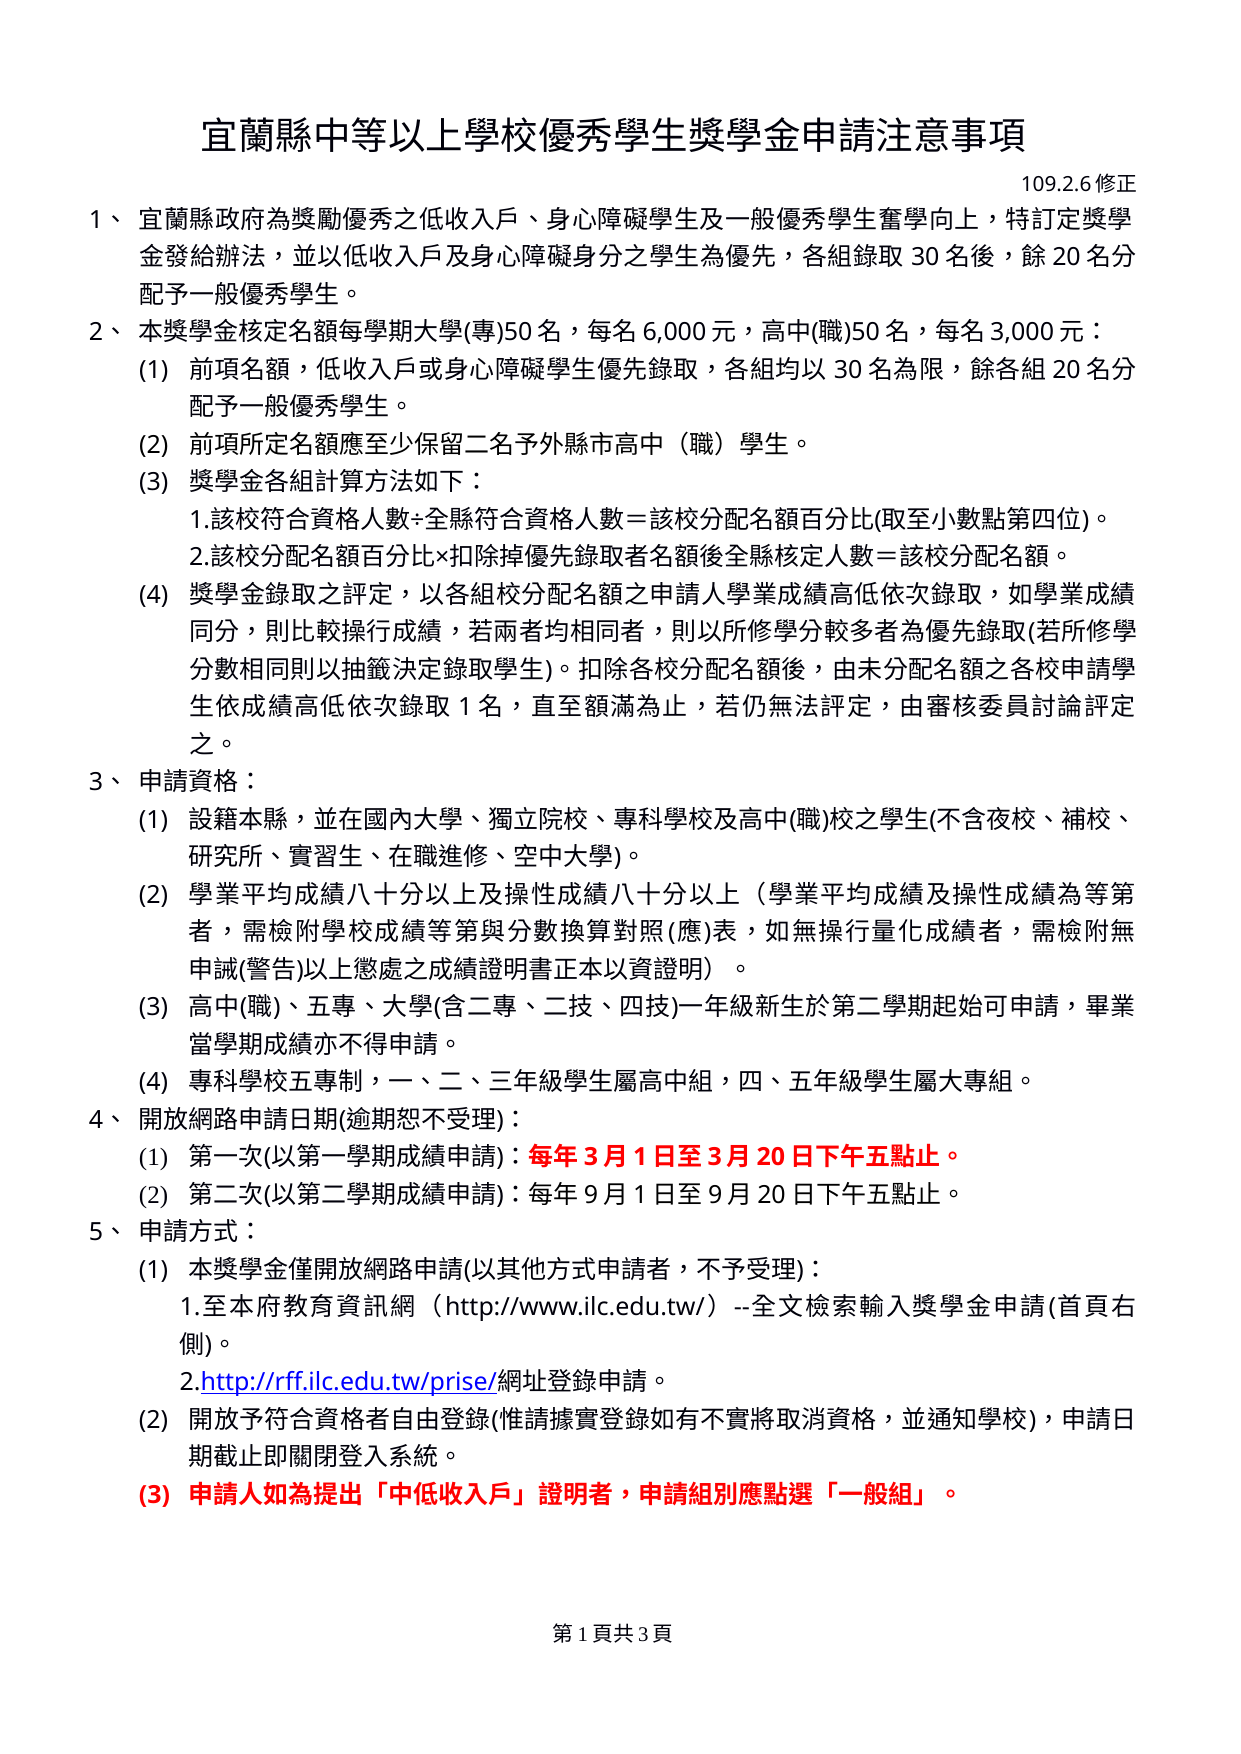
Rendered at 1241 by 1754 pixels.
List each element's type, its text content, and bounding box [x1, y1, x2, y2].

list 前項名額，低收入戶或身心障礙學生優先錄取，各組均以30名為限，餘各組20名分配予一般優秀學生。 [139, 348, 1137, 423]
list 第二次(以第二學期成績申請)：每年9月1日至 9月20日下午五點止。 [139, 1173, 1137, 1211]
text 宜蘭縣中等以上學校優秀學生獎學金申請注意事項 [89, 106, 1137, 161]
list 本獎學金僅開放網路申請(以其他方式申請者，不予受理)： [139, 1248, 1137, 1286]
list 第一次(以第一學期成績申請)：每年3月1日至3月20日下午五點止。 [139, 1136, 1137, 1173]
list 獎學金錄取之評定，以各組校分配名額之申請人學業成績高低依次錄取，如學業成績同分，則比較操行成績，若兩者均相同者，則以所修學分較多者為優先錄取(若所修學分數相同則以抽籤決定錄取學生)。扣除各校分配名額後，由未分配名額之各校申請學生依成績高低依次錄取1名，直至額滿為止，若仍無法評定，由審核委員討論評定之。 [139, 573, 1137, 761]
list 專科學校五專制，一、二、三年級學生屬高中組，四、五年級學生屬大專組。 [139, 1061, 1137, 1098]
list 宜蘭縣政府為獎勵優秀之低收入戶、身心障礙學生及一般優秀學生奮學向上，特訂定獎學金發給辦法，並以低收入戶及身心障礙身分之學生為優先，各組錄取30名後，餘20名分配予一般優秀學生。 [89, 198, 1137, 311]
list 開放予符合資格者自由登錄(惟請據實登錄如有不實將取消資格，並通知學校)，申請日期截止即關閉登入系統。 [139, 1398, 1137, 1473]
list 2.該校分配名額百分比×扣除掉優先錄取者名額後全縣核定人數＝該校分配名額。 [189, 536, 1137, 573]
list 申請人如為提出「中低收入戶」證明者，申請組別應點選「一般組」。 [139, 1473, 1137, 1511]
list 1.至本府教育資訊網（http://www.ilc.edu.tw/）--全文檢索輸入獎學金申請(首頁右側)。 [179, 1286, 1137, 1361]
list 本獎學金核定名額每學期大學(專)50名，每名6,000元，高中(職)50名，每名3,000元： [89, 311, 1137, 348]
list 1.該校符合資格人數÷全縣符合資格人數＝該校分配名額百分比(取至小數點第四位)。 [189, 498, 1137, 536]
text 109.2.6修正 [89, 161, 1137, 198]
list 開放網路申請日期(逾期恕不受理)： [89, 1098, 1137, 1136]
list 申請資格： [89, 761, 1137, 798]
list 設籍本縣，並在國內大學、獨立院校、專科學校及高中(職)校之學生(不含夜校、補校、研究所、實習生、在職進修、空中大學)。 [139, 798, 1137, 873]
list 獎學金各組計算方法如下： [139, 461, 1137, 498]
list 申請方式： [89, 1211, 1137, 1248]
list 學業平均成績八十分以上及操性成績八十分以上（學業平均成績及操性成績為等第 者，需檢附學校成績等第與分數換算對照(應)表，如無操行量化成績者，需檢附無 申誡(警告)以上懲處之成績證明書正本以資證明）。 [139, 873, 1137, 986]
list 2.http://rff.ilc.edu.tw/prise/網址登錄申請。 [179, 1361, 1137, 1398]
list 前項所定名額應至少保留二名予外縣市高中（職）學生。 [139, 423, 1137, 461]
list 高中(職)、五專、大學(含二專、二技、四技)一年級新生於第二學期起始可申請，畢業當學期成績亦不得申請。 [139, 986, 1137, 1061]
